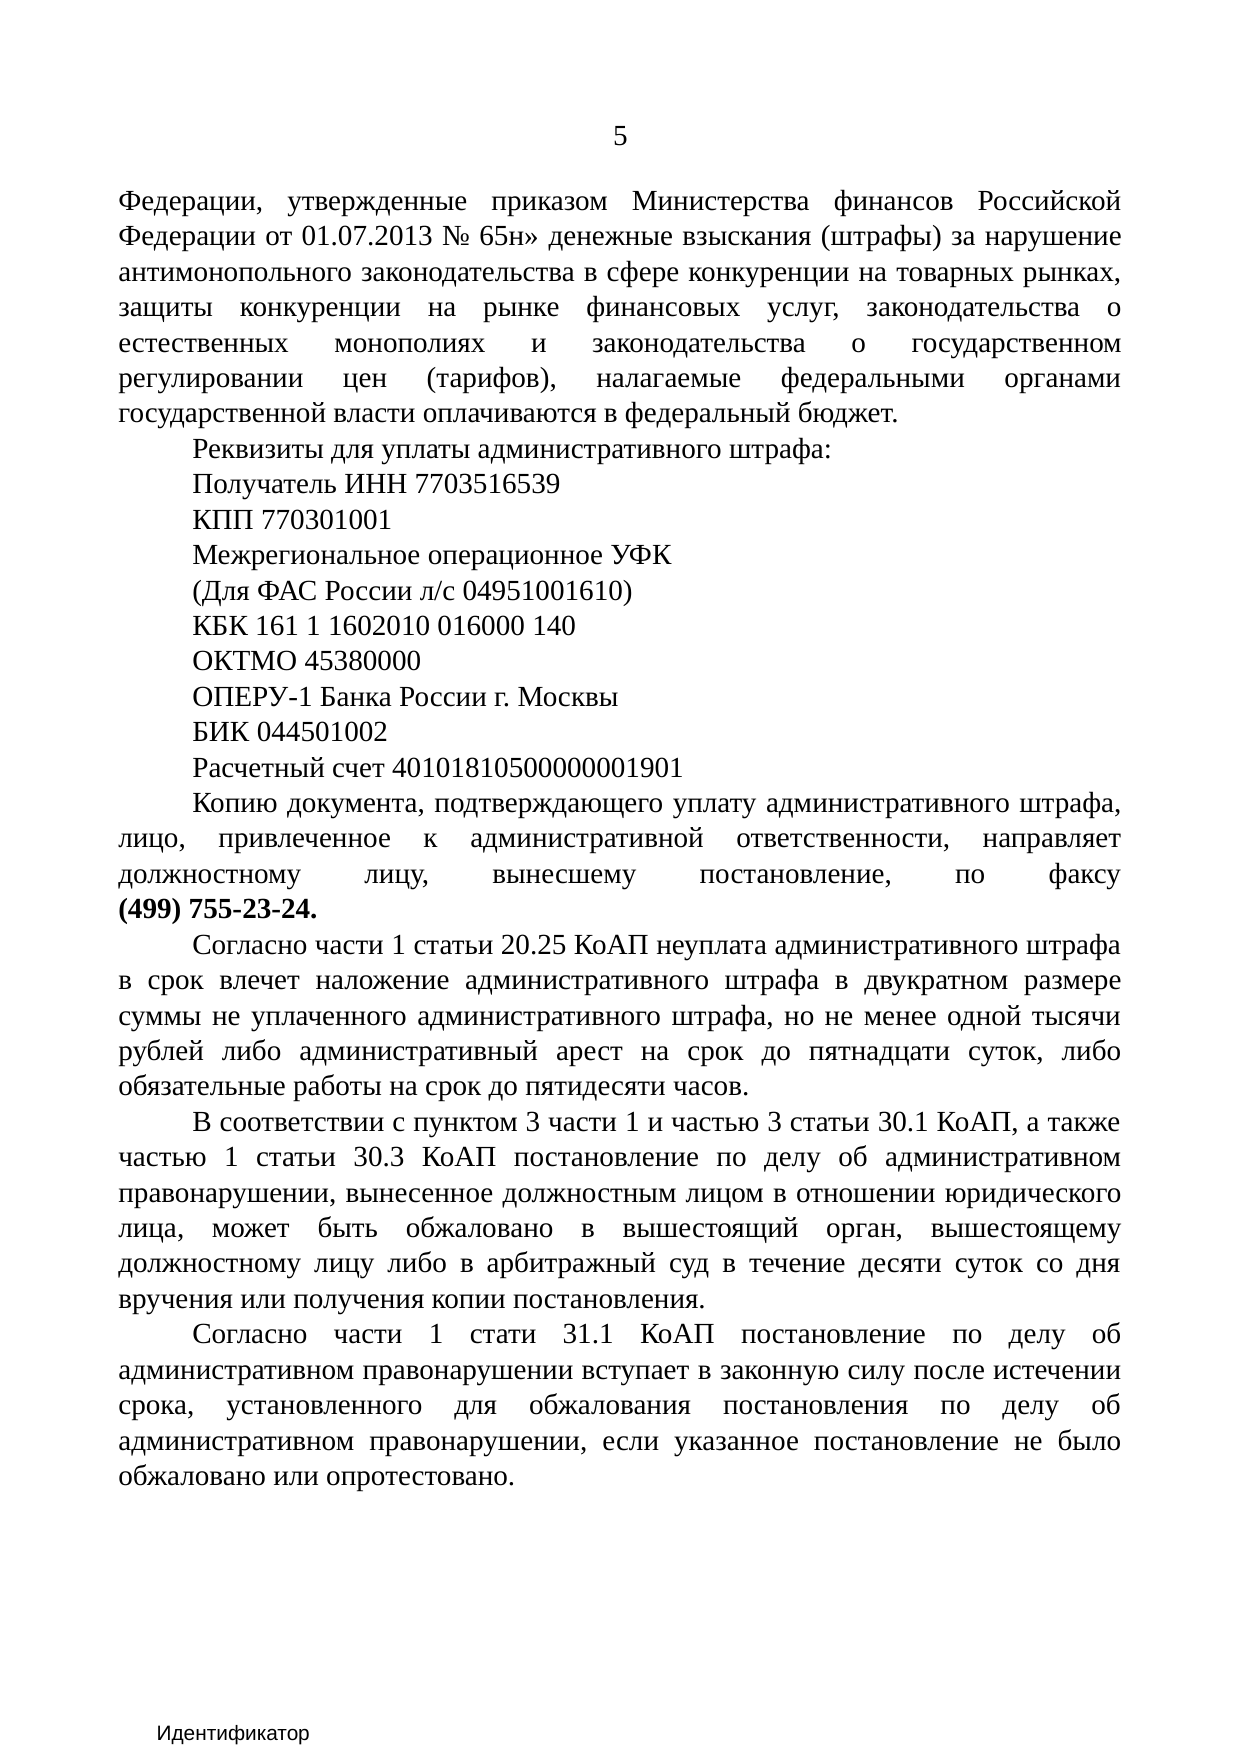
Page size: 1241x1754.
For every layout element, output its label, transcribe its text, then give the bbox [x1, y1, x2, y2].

text (Для ФАС России л/с 04951001610) [118, 571, 1122, 606]
text Реквизиты для уплаты административного штрафа: [118, 429, 1122, 464]
text В соответствии с пунктом 3 части 1 и частью 3 статьи 30.1 КоАП, а также частью 1 статьи 30.3 КоАП постановление по делу об административном правонарушении, вынесенное должностным лицом в отношении юридического лица, может быть обжаловано в вышестоящий орган, вышестоящему должностному лицу либо в арбитражный суд в течение десяти суток со дня вручения или получения копии постановления. [118, 1102, 1122, 1314]
text БИК 044501002 [118, 712, 1122, 748]
text ОКТМО 45380000 [118, 642, 1122, 677]
text Межрегиональное операционное УФК [118, 535, 1122, 571]
text ОПЕРУ-1 Банка России г. Москвы [118, 677, 1122, 712]
text Копию документа, подтверждающего уплату административного штрафа, лицо, привлеченное к административной ответственности, направляет должностному лицу, вынесшему постановление, по факсу (499) 755-23-24. [118, 783, 1122, 925]
text Расчетный счет 40101810500000001901 [118, 748, 1122, 783]
text Получатель ИНН 7703516539 [118, 464, 1122, 500]
text КБК 161 1 1602010 016000 140 [118, 606, 1122, 642]
text КПП 770301001 [118, 500, 1122, 535]
text Согласно части 1 статьи 20.25 КоАП неуплата административного штрафа в срок влечет наложение административного штрафа в двукратном размере суммы не уплаченного административного штрафа, но не менее одной тысячи рублей либо административный арест на срок до пятнадцати суток, либо обязательные работы на срок до пятидесяти часов. [118, 925, 1122, 1102]
text Согласно части 1 стати 31.1 КоАП постановление по делу об административном правонарушении вступает в законную силу после истечении срока, установленного для обжалования постановления по делу об административном правонарушении, если указанное постановление не было обжаловано или опротестовано. [118, 1314, 1122, 1492]
text Федерации, утвержденные приказом Министерства финансов Российской Федерации от 01.07.2013 № 65н» денежные взыскания (штрафы) за нарушение антимонопольного законодательства в сфере конкуренции на товарных рынках, защиты конкуренции на рынке финансовых услуг, законодательства о естественных монополиях и законодательства о государственном регулировании цен (тарифов), налагаемые федеральными органами государственной власти оплачиваются в федеральный бюджет. [118, 181, 1122, 429]
